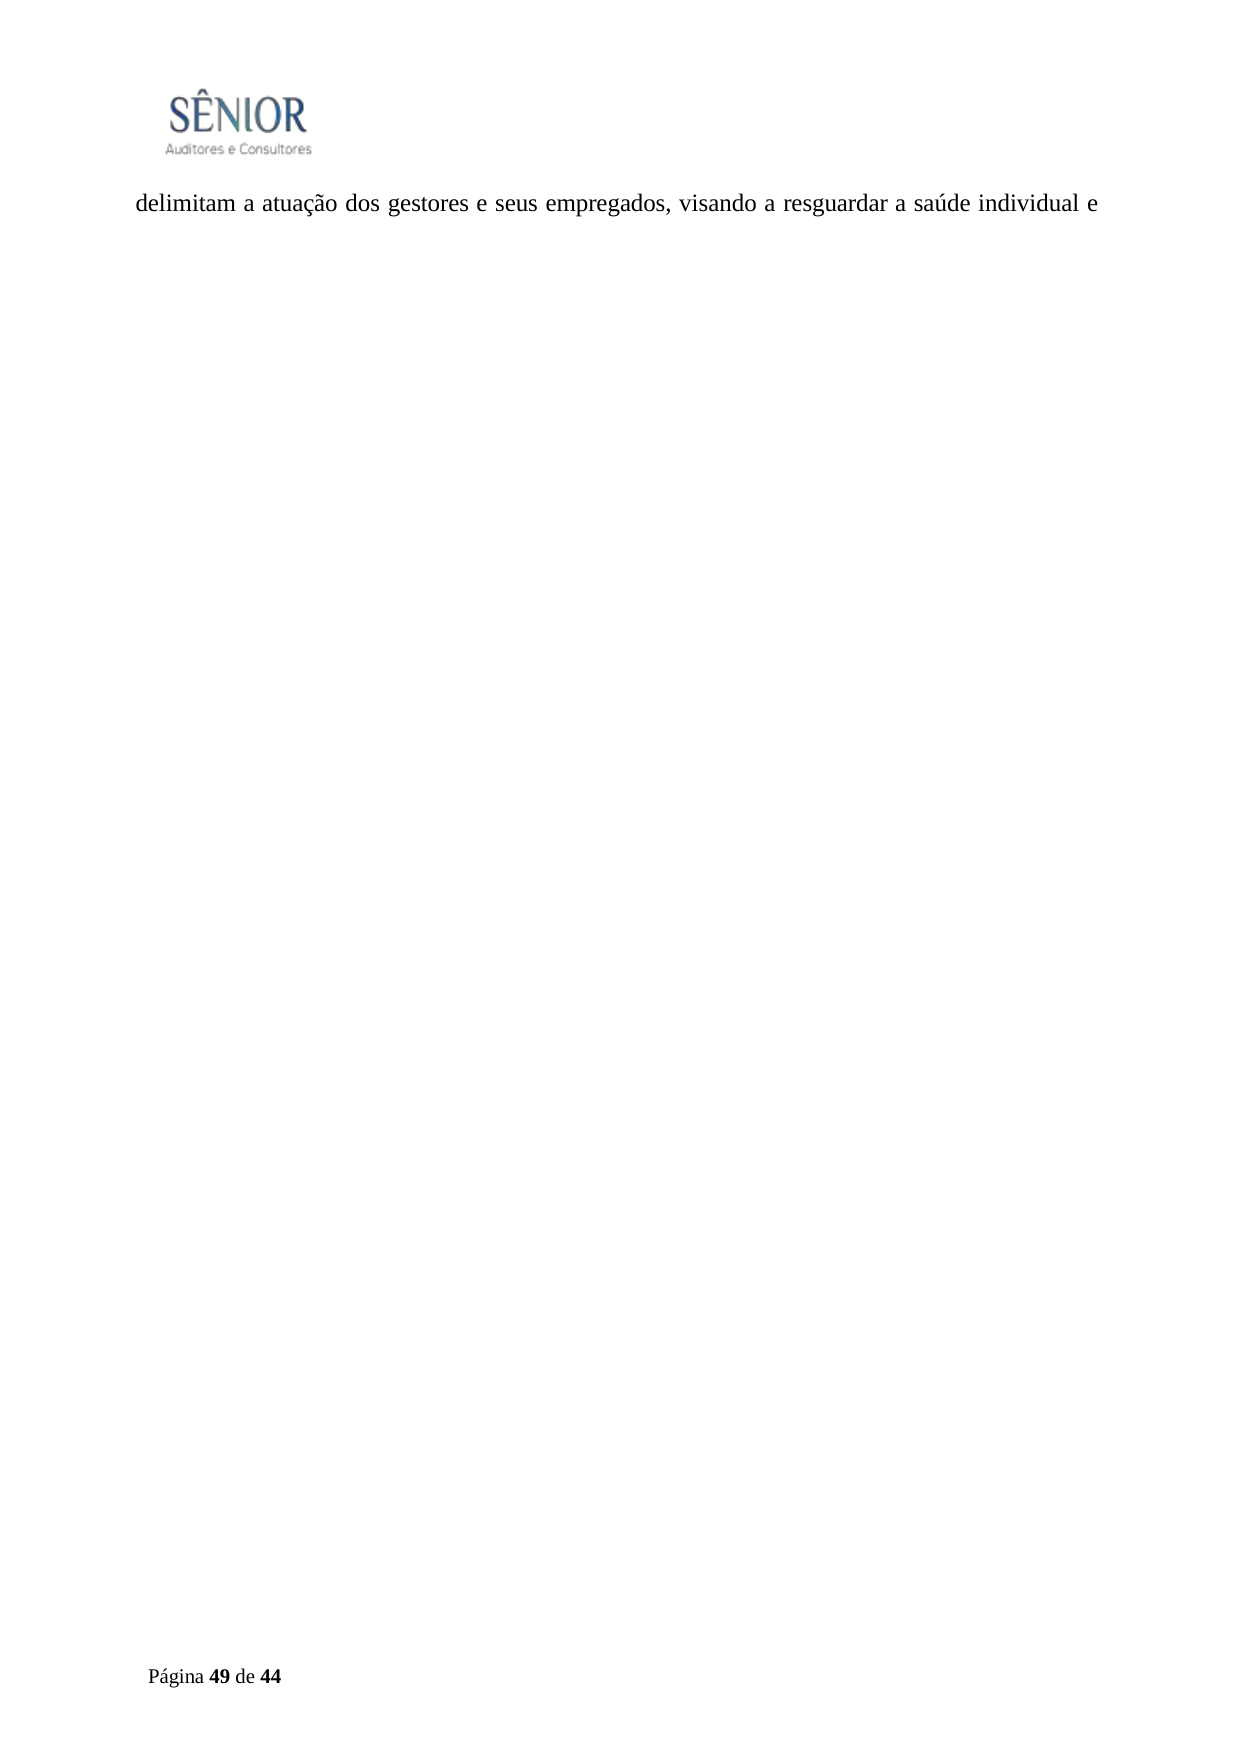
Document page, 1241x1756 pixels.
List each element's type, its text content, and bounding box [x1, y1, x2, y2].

text delimitam a atuação dos gestores e seus empregados, visando a resguardar a saúde individual e [135, 188, 1123, 217]
